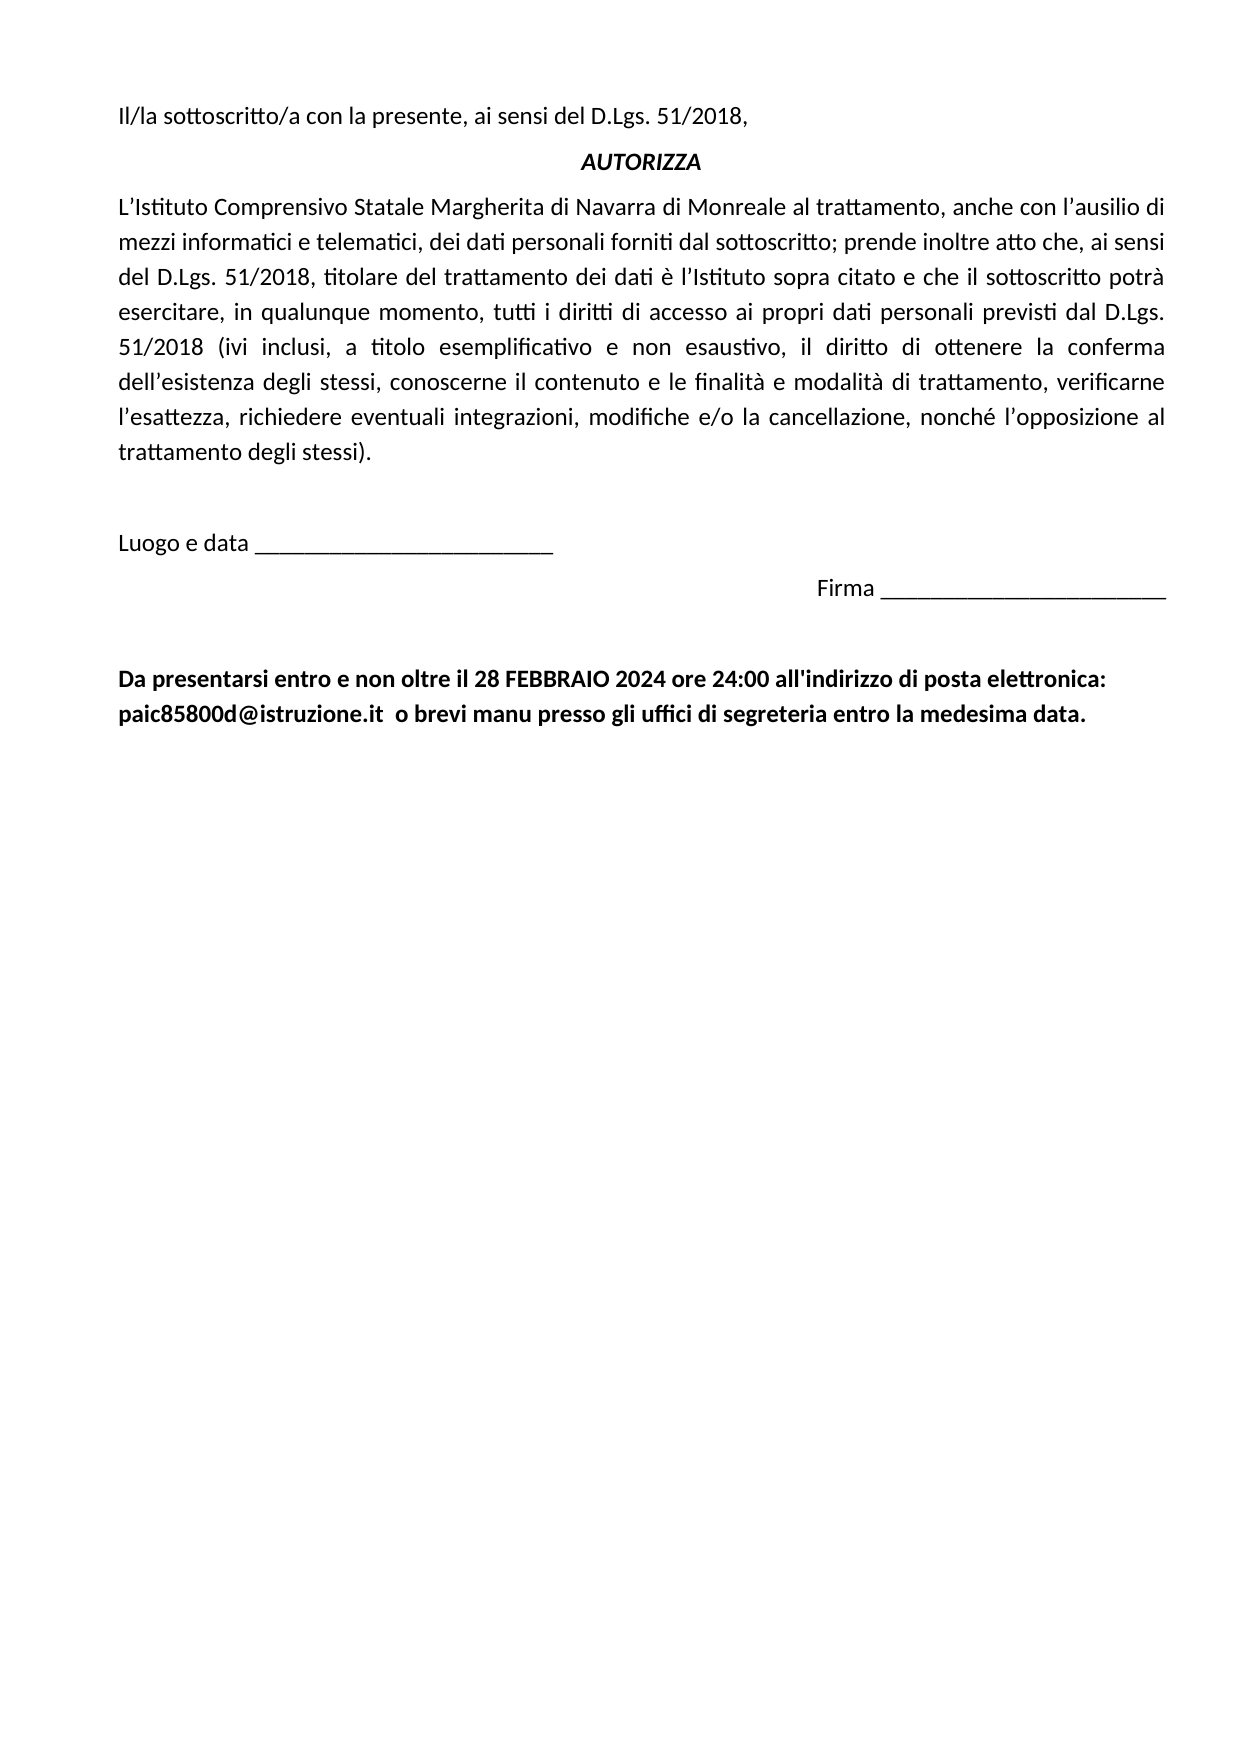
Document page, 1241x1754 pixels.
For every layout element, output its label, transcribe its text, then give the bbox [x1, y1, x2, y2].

text Da presentarsi entro e non oltre il 28 FEBBRAIO 2024 ore 24:00 all'indirizzo di posta elettronica: paic85800d@istruzione.it o brevi manu presso gli uffici di segreteria entro la medesima data. [118, 663, 1167, 729]
text AUTORIZZA [118, 146, 1167, 176]
text L’Istituto Comprensivo Statale Margherita di Navarra di Monreale al trattamento, anche con l’ausilio di mezzi informatici e telematici, dei dati personali forniti dal sottoscritto; prende inoltre atto che, ai sensi del D.Lgs. 51/2018, titolare del trattamento dei dati è l’Istituto sopra citato e che il sottoscritto potrà esercitare, in qualunque momento, tutti i diritti di accesso ai propri dati personali previsti dal D.Lgs. 51/2018 (ivi inclusi, a titolo esemplificativo e non esaustivo, il diritto di ottenere la conferma dell’esistenza degli stessi, conoscerne il contenuto e le finalità e modalità di trattamento, verificarne l’esattezza, richiedere eventuali integrazioni, modifiche e/o la cancellazione, nonché l’opposizione al trattamento degli stessi). [118, 191, 1167, 467]
text Firma _______________________ [118, 572, 1167, 603]
text Il/la sottoscritto/a con la presente, ai sensi del D.Lgs. 51/2018, [118, 100, 1167, 131]
text Luogo e data ________________________ [118, 527, 1167, 558]
